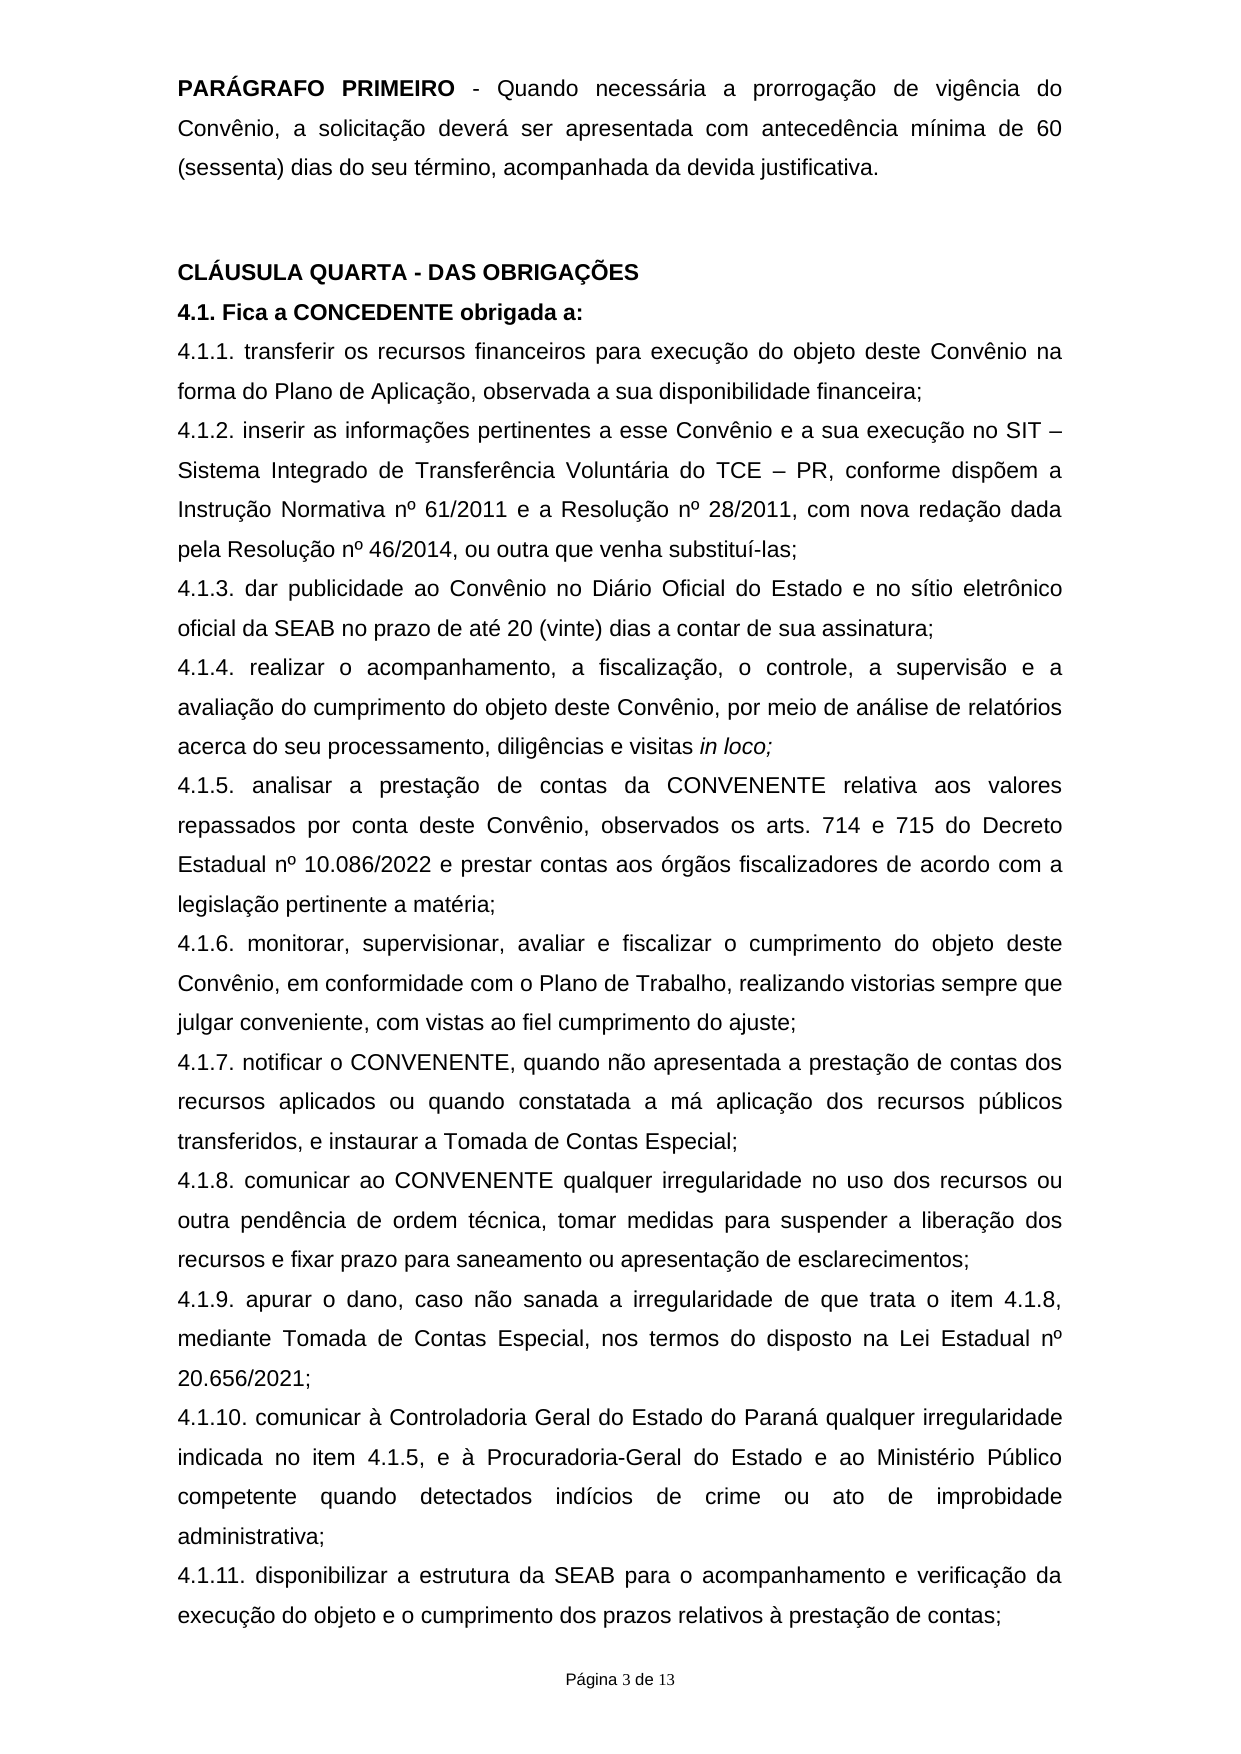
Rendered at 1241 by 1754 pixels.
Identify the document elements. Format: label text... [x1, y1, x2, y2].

text 4.1.4. realizar o acompanhamento, a fiscalização, o controle, a supervisão e a avaliação do cumprimento do objeto deste Convênio, por meio de análise de relatórios acerca do seu processamento, diligências e visitas in loco; [177, 654, 1063, 759]
text 4.1.2. inserir as informações pertinentes a esse Convênio e a sua execução no SIT – Sistema Integrado de Transferência Voluntária do TCE – PR, conforme dispõem a Instrução Normativa nº 61/2011 e a Resolução nº 28/2011, com nova redação dada pela Resolução nº 46/2014, ou outra que venha substituí-las; [177, 417, 1063, 562]
text 4.1.5. analisar a prestação de contas da CONVENENTE relativa aos valores repassados por conta deste Convênio, observados os arts. 714 e 715 do Decreto Estadual nº 10.086/2022 e prestar contas aos órgãos fiscalizadores de acordo com a legislação pertinente a matéria; [177, 772, 1063, 917]
text 4.1.8. comunicar ao CONVENENTE qualquer irregularidade no uso dos recursos ou outra pendência de ordem técnica, tomar medidas para suspender a liberação dos recursos e fixar prazo para saneamento ou apresentação de esclarecimentos; [177, 1167, 1063, 1273]
text 4.1.11. disponibilizar a estrutura da SEAB para o acompanhamento e verificação da execução do objeto e o cumprimento dos prazos relativos à prestação de contas; [177, 1562, 1063, 1628]
text 4.1.7. notificar o CONVENENTE, quando não apresentada a prestação de contas dos recursos aplicados ou quando constatada a má aplicação dos recursos públicos transferidos, e instaurar a Tomada de Contas Especial; [177, 1049, 1063, 1154]
subtitle CLÁUSULA QUARTA - DAS OBRIGAÇÕES [177, 259, 1063, 286]
text PARÁGRAFO PRIMEIRO - Quando necessária a prorrogação de vigência do Convênio, a solicitação deverá ser apresentada com antecedência mínima de 60 (sessenta) dias do seu término, acompanhada da devida justificativa. [177, 75, 1063, 180]
text 4.1.3. dar publicidade ao Convênio no Diário Oficial do Estado e no sítio eletrônico oficial da SEAB no prazo de até 20 (vinte) dias a contar de sua assinatura; [177, 575, 1063, 641]
text 4.1.6. monitorar, supervisionar, avaliar e fiscalizar o cumprimento do objeto deste Convênio, em conformidade com o Plano de Trabalho, realizando vistorias sempre que julgar conveniente, com vistas ao fiel cumprimento do ajuste; [177, 930, 1063, 1036]
text 4.1.9. apurar o dano, caso não sanada a irregularidade de que trata o item 4.1.8, mediante Tomada de Contas Especial, nos termos do disposto na Lei Estadual nº 20.656/2021; [177, 1286, 1063, 1391]
text 4.1. Fica a CONCEDENTE obrigada a: [177, 299, 1063, 325]
text 4.1.1. transferir os recursos financeiros para execução do objeto deste Convênio na forma do Plano de Aplicação, observada a sua disponibilidade financeira; [177, 338, 1063, 404]
text 4.1.10. comunicar à Controladoria Geral do Estado do Paraná qualquer irregularidade indicada no item 4.1.5, e à Procuradoria-Geral do Estado e ao Ministério Público competente quando detectados indícios de crime ou ato de improbidade administrativa; [177, 1404, 1063, 1549]
